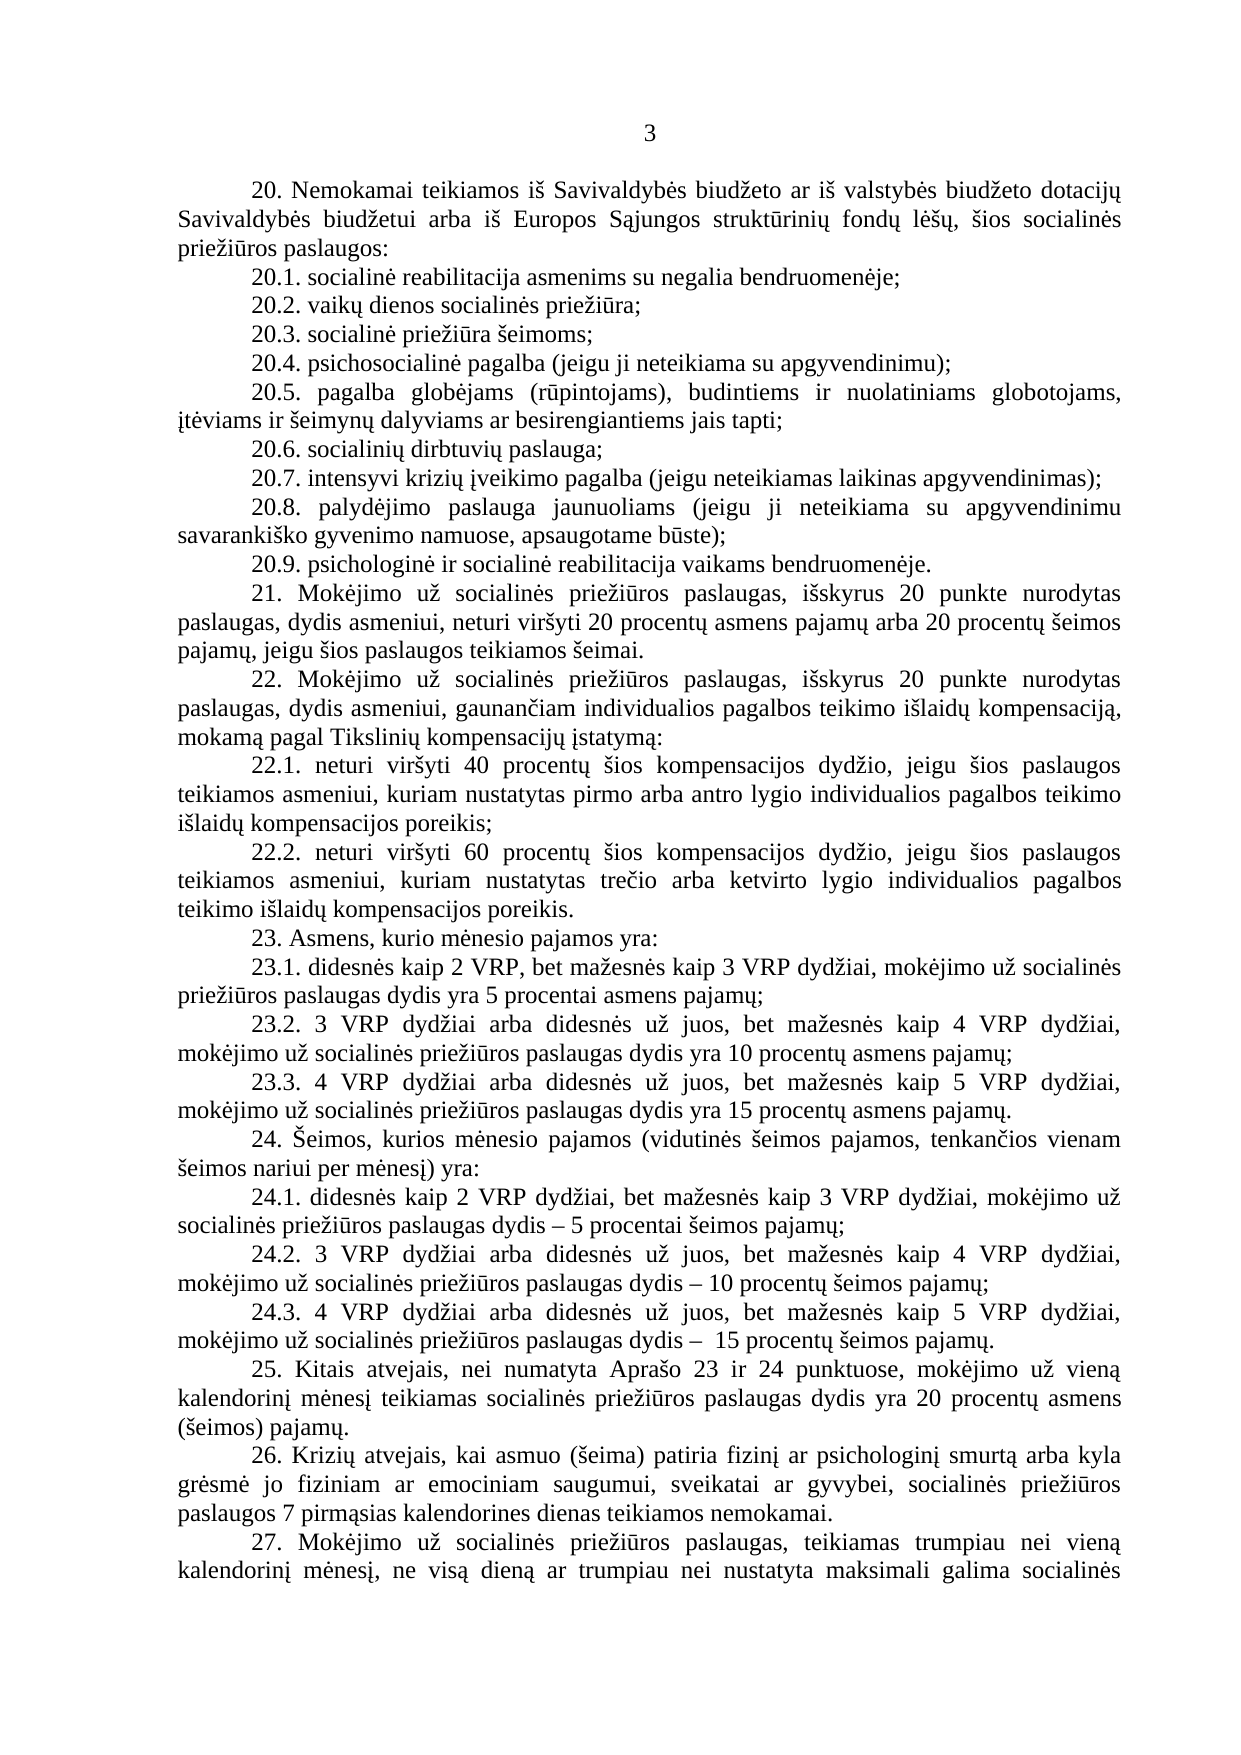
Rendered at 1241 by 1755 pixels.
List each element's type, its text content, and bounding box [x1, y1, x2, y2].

text 26. Krizių atvejais, kai asmuo (šeima) patiria fizinį ar psichologinį smurtą arba kyla grėsmė jo fiziniam ar emociniam saugumui, sveikatai ar gyvybei, socialinės priežiūros paslaugos 7 pirmąsias kalendorines dienas teikiamos nemokamai. [177, 1441, 1122, 1527]
text 20.8. palydėjimo paslauga jaunuoliams (jeigu ji neteikiama su apgyvendinimu savarankiško gyvenimo namuose, apsaugotame būste); [177, 492, 1122, 549]
text 22.1. neturi viršyti 40 procentų šios kompensacijos dydžio, jeigu šios paslaugos teikiamos asmeniui, kuriam nustatytas pirmo arba antro lygio individualios pagalbos teikimo išlaidų kompensacijos poreikis; [177, 751, 1122, 837]
text 20.5. pagalba globėjams (rūpintojams), budintiems ir nuolatiniams globotojams, įtėviams ir šeimynų dalyviams ar besirengiantiems jais tapti; [177, 377, 1122, 434]
text 20.2. vaikų dienos socialinės priežiūra; [177, 291, 1122, 319]
text 22. Mokėjimo už socialinės priežiūros paslaugas, išskyrus 20 punkte nurodytas paslaugas, dydis asmeniui, gaunančiam individualios pagalbos teikimo išlaidų kompensaciją, mokamą pagal Tikslinių kompensacijų įstatymą: [177, 664, 1122, 751]
text 22.2. neturi viršyti 60 procentų šios kompensacijos dydžio, jeigu šios paslaugos teikiamos asmeniui, kuriam nustatytas trečio arba ketvirto lygio individualios pagalbos teikimo išlaidų kompensacijos poreikis. [177, 837, 1122, 923]
text 20.6. socialinių dirbtuvių paslauga; [177, 434, 1122, 463]
text 24.3. 4 VRP dydžiai arba didesnės už juos, bet mažesnės kaip 5 VRP dydžiai, mokėjimo už socialinės priežiūros paslaugas dydis – 15 procentų šeimos pajamų. [177, 1297, 1122, 1354]
text 20.1. socialinė reabilitacija asmenims su negalia bendruomenėje; [177, 262, 1122, 291]
text 23.3. 4 VRP dydžiai arba didesnės už juos, bet mažesnės kaip 5 VRP dydžiai, mokėjimo už socialinės priežiūros paslaugas dydis yra 15 procentų asmens pajamų. [177, 1067, 1122, 1124]
text 21. Mokėjimo už socialinės priežiūros paslaugas, išskyrus 20 punkte nurodytas paslaugas, dydis asmeniui, neturi viršyti 20 procentų asmens pajamų arba 20 procentų šeimos pajamų, jeigu šios paslaugos teikiamos šeimai. [177, 578, 1122, 664]
text 24. Šeimos, kurios mėnesio pajamos (vidutinės šeimos pajamos, tenkančios vienam šeimos nariui per mėnesį) yra: [177, 1124, 1122, 1182]
text 23.1. didesnės kaip 2 VRP, bet mažesnės kaip 3 VRP dydžiai, mokėjimo už socialinės priežiūros paslaugas dydis yra 5 procentai asmens pajamų; [177, 952, 1122, 1009]
text 24.1. didesnės kaip 2 VRP dydžiai, bet mažesnės kaip 3 VRP dydžiai, mokėjimo už socialinės priežiūros paslaugas dydis – 5 procentai šeimos pajamų; [177, 1182, 1122, 1239]
text 20.3. socialinė priežiūra šeimoms; [177, 319, 1122, 348]
text 20.9. psichologinė ir socialinė reabilitacija vaikams bendruomenėje. [177, 549, 1122, 578]
text 20.7. intensyvi krizių įveikimo pagalba (jeigu neteikiamas laikinas apgyvendinimas); [177, 463, 1122, 492]
text 25. Kitais atvejais, nei numatyta Aprašo 23 ir 24 punktuose, mokėjimo už vieną kalendorinį mėnesį teikiamas socialinės priežiūros paslaugas dydis yra 20 procentų asmens (šeimos) pajamų. [177, 1354, 1122, 1441]
text 27. Mokėjimo už socialinės priežiūros paslaugas, teikiamas trumpiau nei vieną kalendorinį mėnesį, ne visą dieną ar trumpiau nei nustatyta maksimali galima socialinės [177, 1527, 1122, 1584]
text 20.4. psichosocialinė pagalba (jeigu ji neteikiama su apgyvendinimu); [177, 348, 1122, 377]
text 24.2. 3 VRP dydžiai arba didesnės už juos, bet mažesnės kaip 4 VRP dydžiai, mokėjimo už socialinės priežiūros paslaugas dydis – 10 procentų šeimos pajamų; [177, 1239, 1122, 1297]
text 20. Nemokamai teikiamos iš Savivaldybės biudžeto ar iš valstybės biudžeto dotacijų Savivaldybės biudžetui arba iš Europos Sąjungos struktūrinių fondų lėšų, šios socialinės priežiūros paslaugos: [177, 176, 1122, 262]
text 23. Asmens, kurio mėnesio pajamos yra: [177, 923, 1122, 952]
text 23.2. 3 VRP dydžiai arba didesnės už juos, bet mažesnės kaip 4 VRP dydžiai, mokėjimo už socialinės priežiūros paslaugas dydis yra 10 procentų asmens pajamų; [177, 1009, 1122, 1067]
